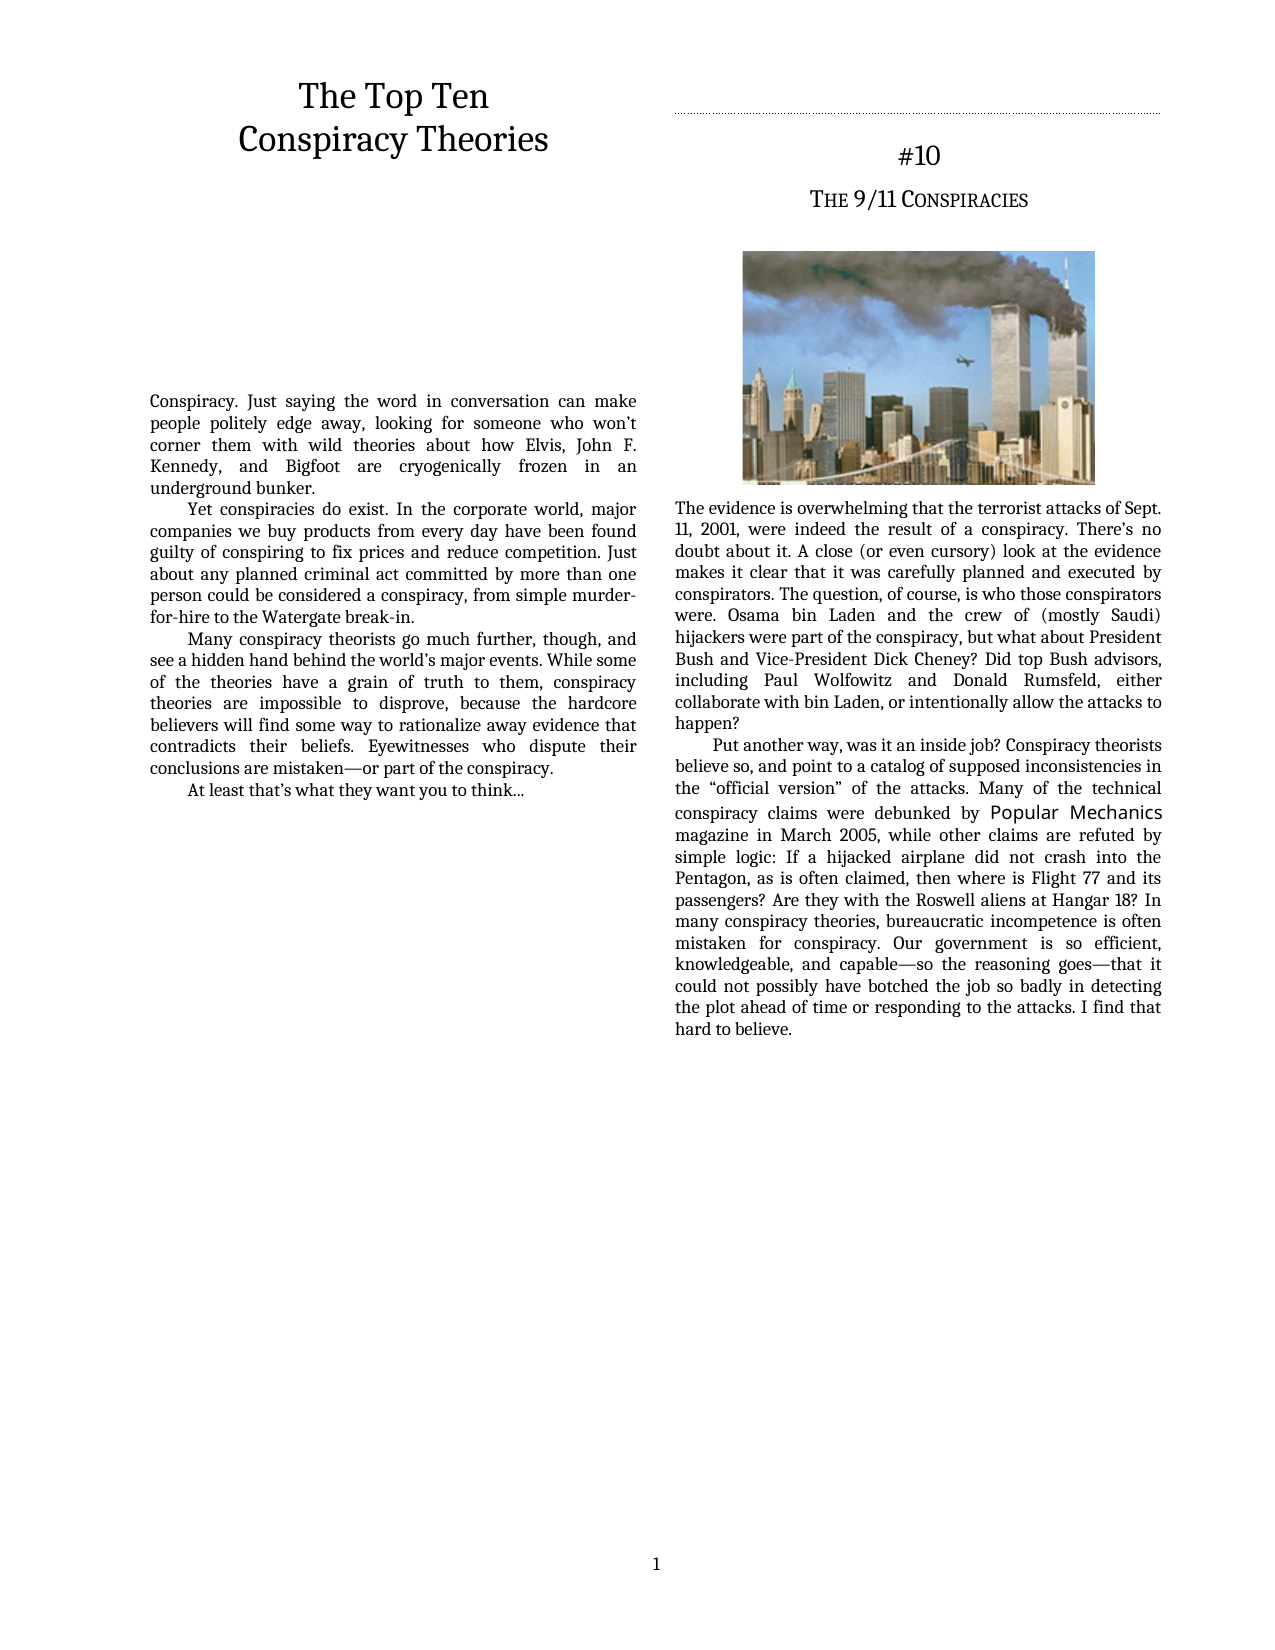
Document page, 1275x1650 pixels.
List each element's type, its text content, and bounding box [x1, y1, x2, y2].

text At least that’s what they want you to think... [150, 779, 637, 801]
subtitle The Top Ten Conspiracy Theories [150, 75, 637, 161]
subtitle #10 [675, 112, 1162, 173]
subtitle The 9/11 Conspiracies [675, 185, 1162, 214]
text Many conspiracy theorists go much further, though, and see a hidden hand behind the world’s major events. While some of the theories have a grain of truth to them, conspiracy theories are impossible to disprove, because the hardcore believers will find some way to rationalize away evidence that contradicts their beliefs. Eyewitnesses who dispute their conclusions are mistaken—or part of the conspiracy. [150, 628, 637, 779]
text Put another way, was it an inside job? Conspiracy theorists believe so, and point to a catalog of supposed inconsistencies in the “official version” of the attacks. Many of the technical conspiracy claims were debunked by Popular Mechanics magazine in March 2005, while other claims are refuted by simple logic: If a hijacked airplane did not crash into the Pentagon, as is often claimed, then where is Flight 77 and its passengers? Are they with the Roswell aliens at Hangar 18? In many conspiracy theories, bureaucratic incompetence is often mistaken for conspiracy. Our government is so efficient, knowledgeable, and capable—so the reasoning goes—that it could not possibly have botched the job so badly in detecting the plot ahead of time or responding to the attacks. I find that hard to believe. [675, 734, 1162, 1040]
text The evidence is overwhelming that the terrorist attacks of Sept. 11, 2001, were indeed the result of a conspiracy. There’s no doubt about it. A close (or even cursory) look at the evidence makes it clear that it was carefully planned and executed by conspirators. The question, of course, is who those conspirators were. Osama bin Laden and the crew of (mostly Saudi) hijackers were part of the conspiracy, but what about President Bush and Vice-President Dick Cheney? Did top Bush advisors, including Paul Wolfowitz and Donald Rumsfeld, either collaborate with bin Laden, or intentionally allow the attacks to happen? [675, 497, 1162, 734]
text Yet conspiracies do exist. In the corporate world, major companies we buy products from every day have been found guilty of conspiring to fix prices and reduce competition. Just about any planned criminal act committed by more than one person could be considered a conspiracy, from simple murder-for-hire to the Watergate break-in. [150, 499, 637, 628]
text Conspiracy. Just saying the word in conversation can make people politely edge away, looking for someone who won’t corner them with wild theories about how Elvis, John F. Kennedy, and Bigfoot are cryogenically frozen in an underground bunker. [150, 391, 637, 499]
